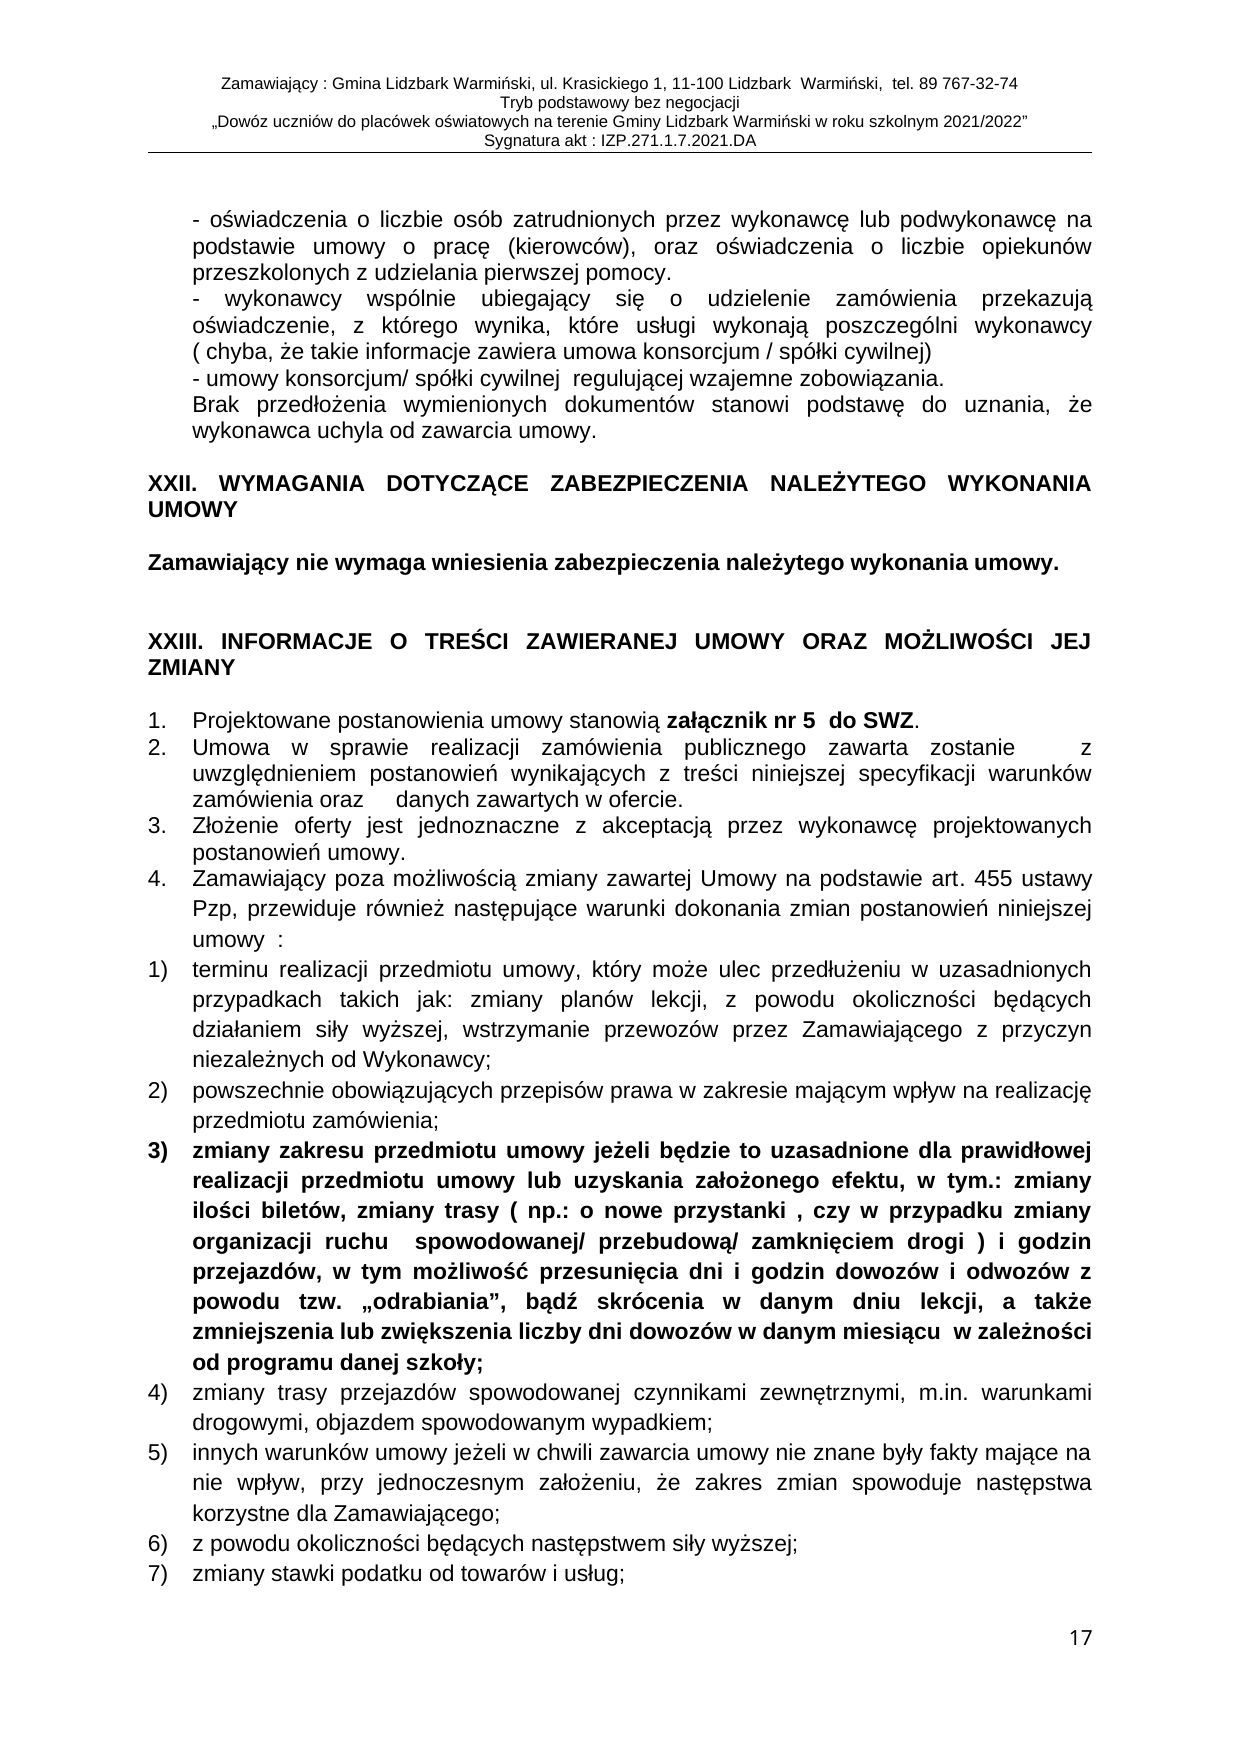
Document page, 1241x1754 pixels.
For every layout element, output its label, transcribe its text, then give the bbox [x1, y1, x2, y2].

list Zamawiający poza możliwością zmiany zawartej Umowy na podstawie art. 455 ustawy Pzp, przewiduje również następujące warunki dokonania zmian postanowień niniejszej umowy : [148, 865, 1092, 952]
list zmiany zakresu przedmiotu umowy jeżeli będzie to uzasadnione dla prawidłowej realizacji przedmiotu umowy lub uzyskania założonego efektu, w tym.: zmiany ilości biletów, zmiany trasy ( np.: o nowe przystanki , czy w przypadku zmiany organizacji ruchu spowodowanej/ przebudową/ zamknięciem drogi ) i godzin przejazdów, w tym możliwość przesunięcia dni i godzin dowozów i odwozów z powodu tzw. „odrabiania”, bądź skrócenia w danym dniu lekcji, a także zmniejszenia lub zwiększenia liczby dni dowozów w danym miesiącu w zależności od programu danej szkoły; [148, 1137, 1092, 1375]
list zmiany trasy przejazdów spowodowanej czynnikami zewnętrznymi, m.in. warunkami drogowymi, objazdem spowodowanym wypadkiem; [148, 1379, 1092, 1435]
list terminu realizacji przedmiotu umowy, który może ulec przedłużeniu w uzasadnionych przypadkach takich jak: zmiany planów lekcji, z powodu okoliczności będących działaniem siły wyższej, wstrzymanie przewozów przez Zamawiającego z przyczyn niezależnych od Wykonawcy; [148, 956, 1092, 1073]
text Brak przedłożenia wymienionych dokumentów stanowi podstawę do uznania, że wykonawca uchyla od zawarcia umowy. [192, 391, 1092, 443]
text - umowy konsorcjum/ spółki cywilnej regulującej wzajemne zobowiązania. [192, 364, 1092, 391]
list Projektowane postanowienia umowy stanowią załącznik nr 5 do SWZ. [148, 707, 1092, 733]
list Umowa w sprawie realizacji zamówienia publicznego zawarta zostanie z uwzględnieniem postanowień wynikających z treści niniejszej specyfikacji warunków zamówienia oraz danych zawartych w ofercie. [148, 733, 1092, 812]
list zmiany stawki podatku od towarów i usług; [148, 1560, 1092, 1586]
text - oświadczenia o liczbie osób zatrudnionych przez wykonawcę lub podwykonawcę na podstawie umowy o pracę (kierowców), oraz oświadczenia o liczbie opiekunów przeszkolonych z udzielania pierwszej pomocy. [192, 206, 1092, 285]
list innych warunków umowy jeżeli w chwili zawarcia umowy nie znane były fakty mające na nie wpływ, przy jednoczesnym założeniu, że zakres zmian spowoduje następstwa korzystne dla Zamawiającego; [148, 1439, 1092, 1526]
list z powodu okoliczności będących następstwem siły wyższej; [148, 1530, 1092, 1556]
text XXII. WYMAGANIA DOTYCZĄCE ZABEZPIECZENIA NALEŻYTEGO WYKONANIA UMOWY [148, 470, 1092, 523]
list Złożenie oferty jest jednoznaczne z akceptacją przez wykonawcę projektowanych postanowień umowy. [148, 812, 1092, 865]
text Zamawiający nie wymaga wniesienia zabezpieczenia należytego wykonania umowy. [148, 549, 1092, 575]
text XXIII. INFORMACJE O TREŚCI ZAWIERANEJ UMOWY ORAZ MOŻLIWOŚCI JEJ ZMIANY [148, 628, 1092, 681]
list powszechnie obowiązujących przepisów prawa w zakresie mającym wpływ na realizację przedmiotu zamówienia; [148, 1077, 1092, 1133]
text - wykonawcy wspólnie ubiegający się o udzielenie zamówienia przekazują oświadczenie, z którego wynika, które usługi wykonają poszczególni wykonawcy ( chyba, że takie informacje zawiera umowa konsorcjum / spółki cywilnej) [192, 285, 1092, 364]
